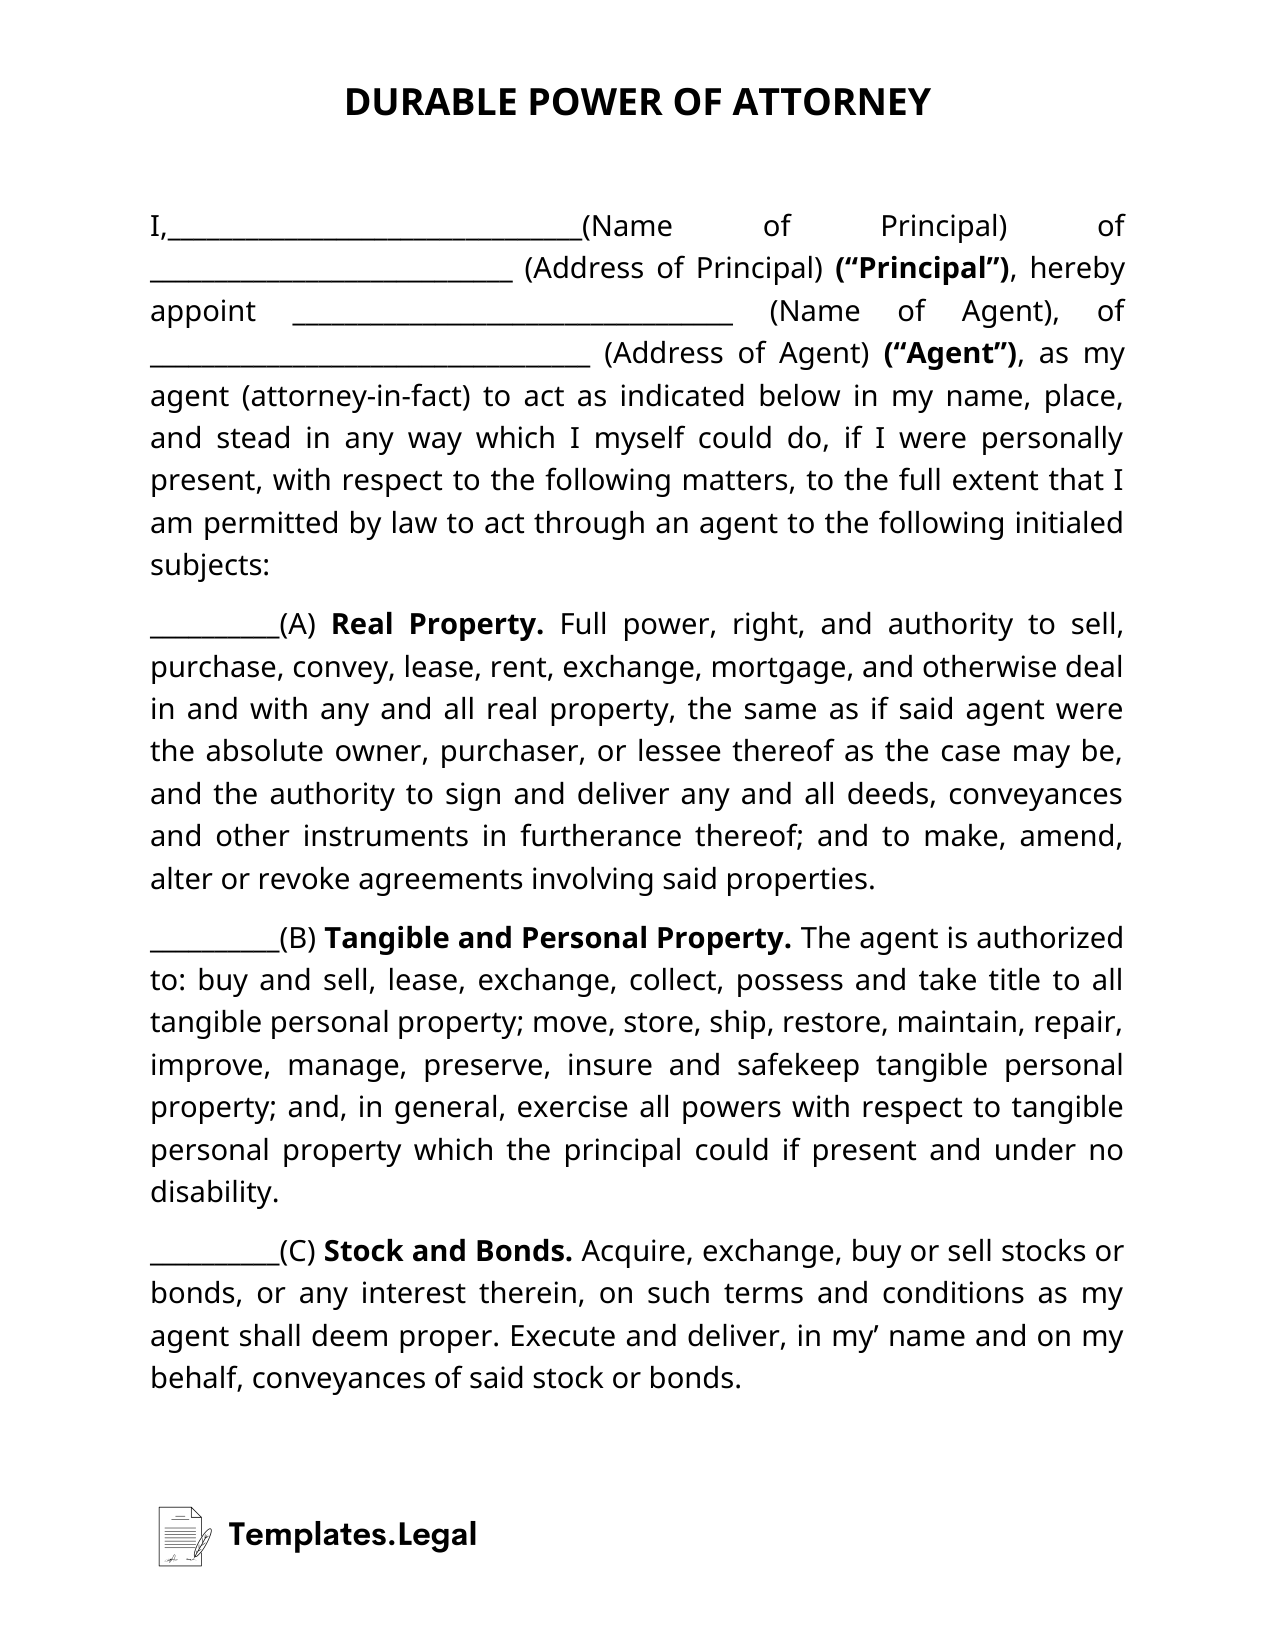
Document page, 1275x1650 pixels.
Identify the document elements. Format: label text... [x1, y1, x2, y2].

text __________(C) Stock and Bonds. Acquire, exchange, buy or sell stocks or bonds, or any interest therein, on such terms and conditions as my agent shall deem proper. Execute and deliver, in my’ name and on my behalf, conveyances of said stock or bonds. [150, 1230, 1125, 1397]
text I,________________________________(Name of Principal) of ____________________________ (Address of Principal) (“Principal”), hereby appoint __________________________________ (Name of Agent), of __________________________________ (Address of Agent) (“Agent”), as my agent (attorney-in-fact) to act as indicated below in my name, place, and stead in any way which I myself could do, if I were personally present, with respect to the following matters, to the full extent that I am permitted by law to act through an agent to the following initialed subjects: [150, 205, 1125, 584]
text __________(B) Tangible and Personal Property. The agent is authorized to: buy and sell, lease, exchange, collect, possess and take title to all tangible personal property; move, store, ship, restore, maintain, repair, improve, manage, preserve, insure and safekeep tangible personal property; and, in general, exercise all powers with respect to tangible personal property which the principal could if present and under no disability. [150, 917, 1125, 1211]
text __________(A) Real Property. Full power, right, and authority to sell, purchase, convey, lease, rent, exchange, mortgage, and otherwise deal in and with any and all real property, the same as if said agent were the absolute owner, purchaser, or lessee thereof as the case may be, and the authority to sign and deliver any and all deeds, conveyances and other instruments in furtherance thereof; and to make, amend, alter or revoke agreements involving said properties. [150, 603, 1125, 898]
text DURABLE POWER OF ATTORNEY [150, 75, 1125, 126]
